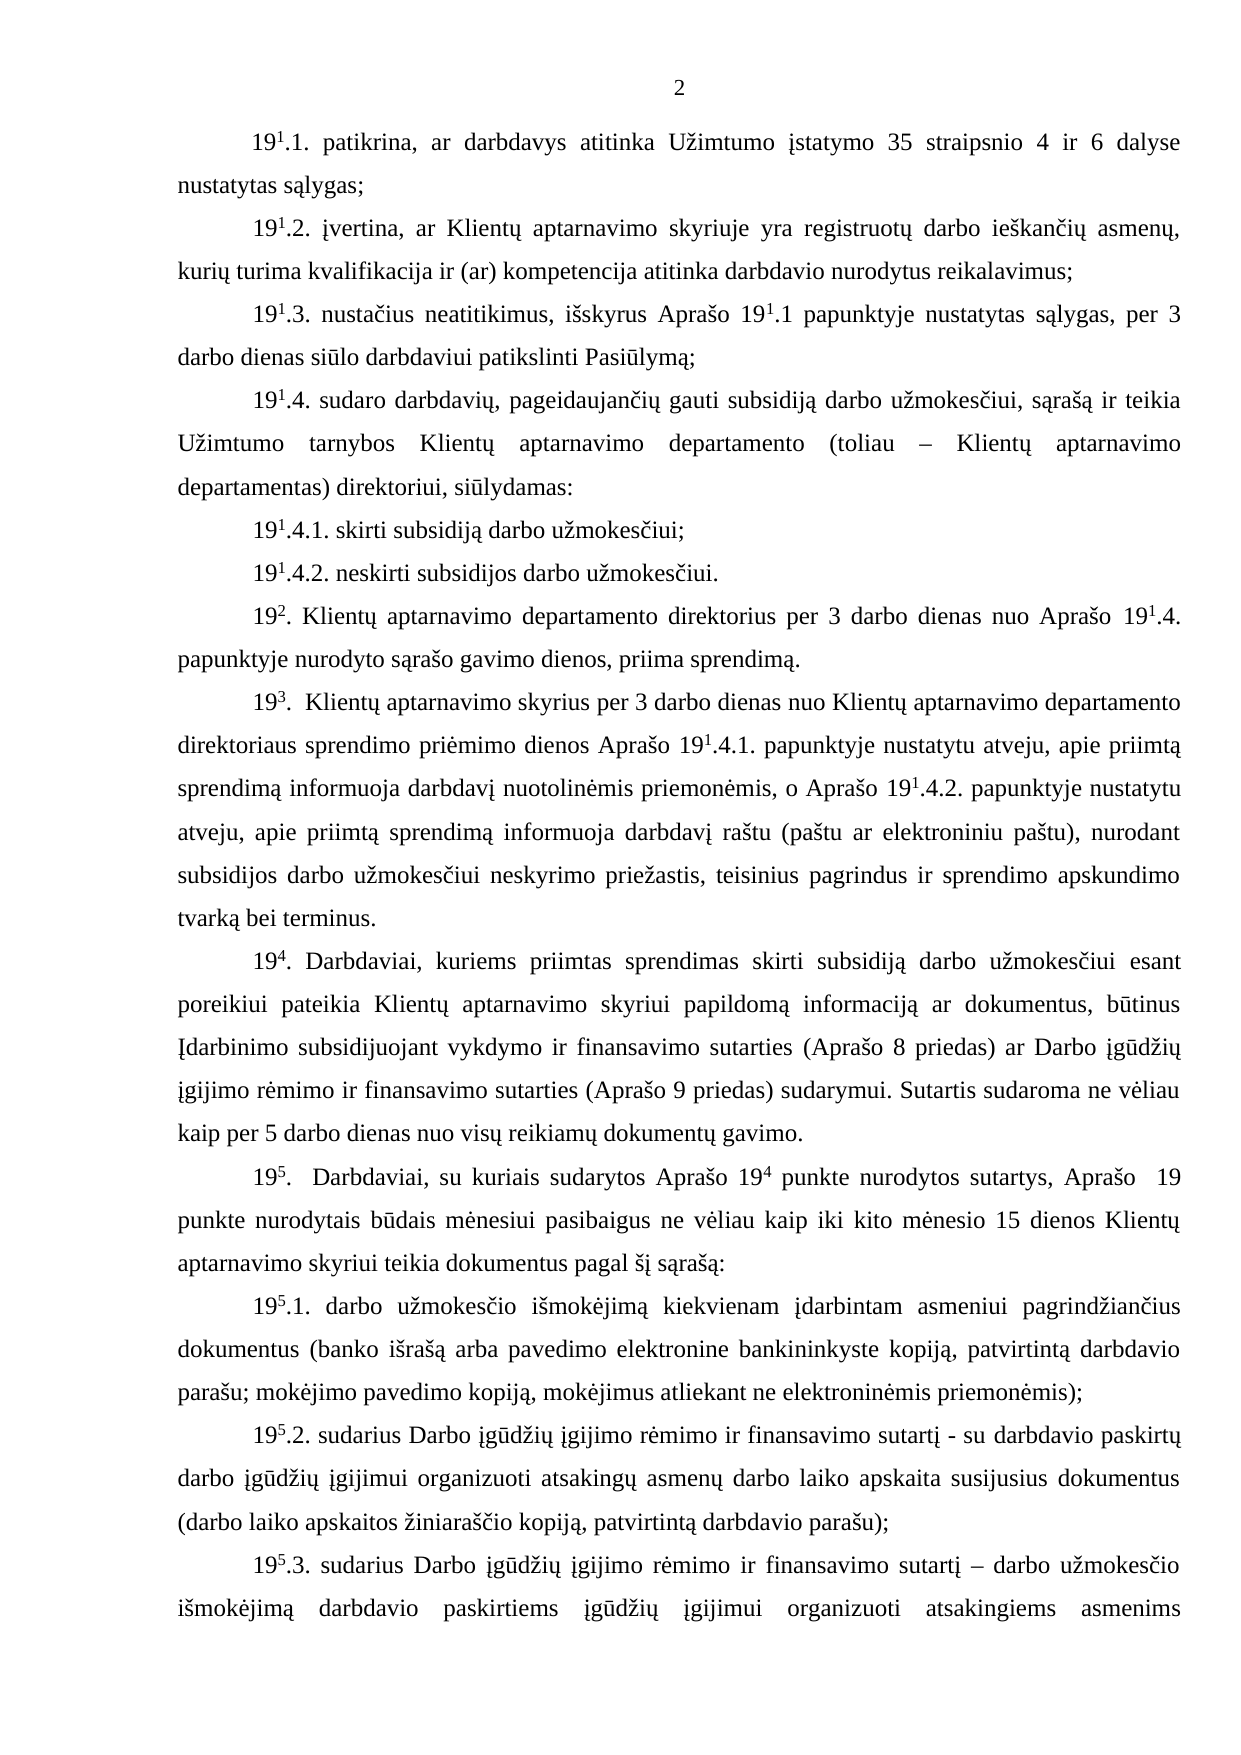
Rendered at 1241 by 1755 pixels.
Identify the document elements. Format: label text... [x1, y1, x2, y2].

text 193. Klientų aptarnavimo skyrius per 3 darbo dienas nuo Klientų aptarnavimo departamento direktoriaus sprendimo priėmimo dienos Aprašo 191.4.1. papunktyje nustatytu atveju, apie priimtą sprendimą informuoja darbdavį nuotolinėmis priemonėmis, o Aprašo 191.4.2. papunktyje nustatytu atveju, apie priimtą sprendimą informuoja darbdavį raštu (paštu ar elektroniniu paštu), nurodant subsidijos darbo užmokesčiui neskyrimo priežastis, teisinius pagrindus ir sprendimo apskundimo tvarką bei terminus. [177, 687, 1181, 932]
text 195.1. darbo užmokesčio išmokėjimą kiekvienam įdarbintam asmeniui pagrindžiančius dokumentus (banko išrašą arba pavedimo elektronine bankininkyste kopiją, patvirtintą darbdavio parašu; mokėjimo pavedimo kopiją, mokėjimus atliekant ne elektroninėmis priemonėmis); [177, 1291, 1181, 1406]
text 194. Darbdaviai, kuriems priimtas sprendimas skirti subsidiją darbo užmokesčiui esant poreikiui pateikia Klientų aptarnavimo skyriui papildomą informaciją ar dokumentus, būtinus Įdarbinimo subsidijuojant vykdymo ir finansavimo sutarties (Aprašo 8 priedas) ar Darbo įgūdžių įgijimo rėmimo ir finansavimo sutarties (Aprašo 9 priedas) sudarymui. Sutartis sudaroma ne vėliau kaip per 5 darbo dienas nuo visų reikiamų dokumentų gavimo. [177, 946, 1181, 1147]
text 195.2. sudarius Darbo įgūdžių įgijimo rėmimo ir finansavimo sutartį - su darbdavio paskirtų darbo įgūdžių įgijimui organizuoti atsakingų asmenų darbo laiko apskaita susijusius dokumentus (darbo laiko apskaitos žiniaraščio kopiją, patvirtintą darbdavio parašu); [177, 1420, 1181, 1535]
text 191.2. įvertina, ar Klientų aptarnavimo skyriuje yra registruotų darbo ieškančių asmenų, kurių turima kvalifikacija ir (ar) kompetencija atitinka darbdavio nurodytus reikalavimus; [177, 213, 1181, 285]
text 191.1. patikrina, ar darbdavys atitinka Užimtumo įstatymo 35 straipsnio 4 ir 6 dalyse nustatytas sąlygas; [177, 127, 1181, 198]
text 191.4. sudaro darbdavių, pageidaujančių gauti subsidiją darbo užmokesčiui, sąrašą ir teikia Užimtumo tarnybos Klientų aptarnavimo departamento (toliau – Klientų aptarnavimo departamentas) direktoriui, siūlydamas: [177, 385, 1181, 500]
text 191.4.2. neskirti subsidijos darbo užmokesčiui. [177, 558, 1181, 587]
text 192. Klientų aptarnavimo departamento direktorius per 3 darbo dienas nuo Aprašo 191.4. papunktyje nurodyto sąrašo gavimo dienos, priima sprendimą. [177, 601, 1181, 673]
text 195.3. sudarius Darbo įgūdžių įgijimo rėmimo ir finansavimo sutartį – darbo užmokesčio išmokėjimą darbdavio paskirtiems įgūdžių įgijimui organizuoti atsakingiems asmenims [177, 1550, 1181, 1622]
text 195. Darbdaviai, su kuriais sudarytos Aprašo 194 punkte nurodytos sutartys, Aprašo 19 punkte nurodytais būdais mėnesiui pasibaigus ne vėliau kaip iki kito mėnesio 15 dienos Klientų aptarnavimo skyriui teikia dokumentus pagal šį sąrašą: [177, 1162, 1181, 1277]
text 191.3. nustačius neatitikimus, išskyrus Aprašo 191.1 papunktyje nustatytas sąlygas, per 3 darbo dienas siūlo darbdaviui patikslinti Pasiūlymą; [177, 299, 1181, 371]
text 191.4.1. skirti subsidiją darbo užmokesčiui; [177, 515, 1181, 543]
